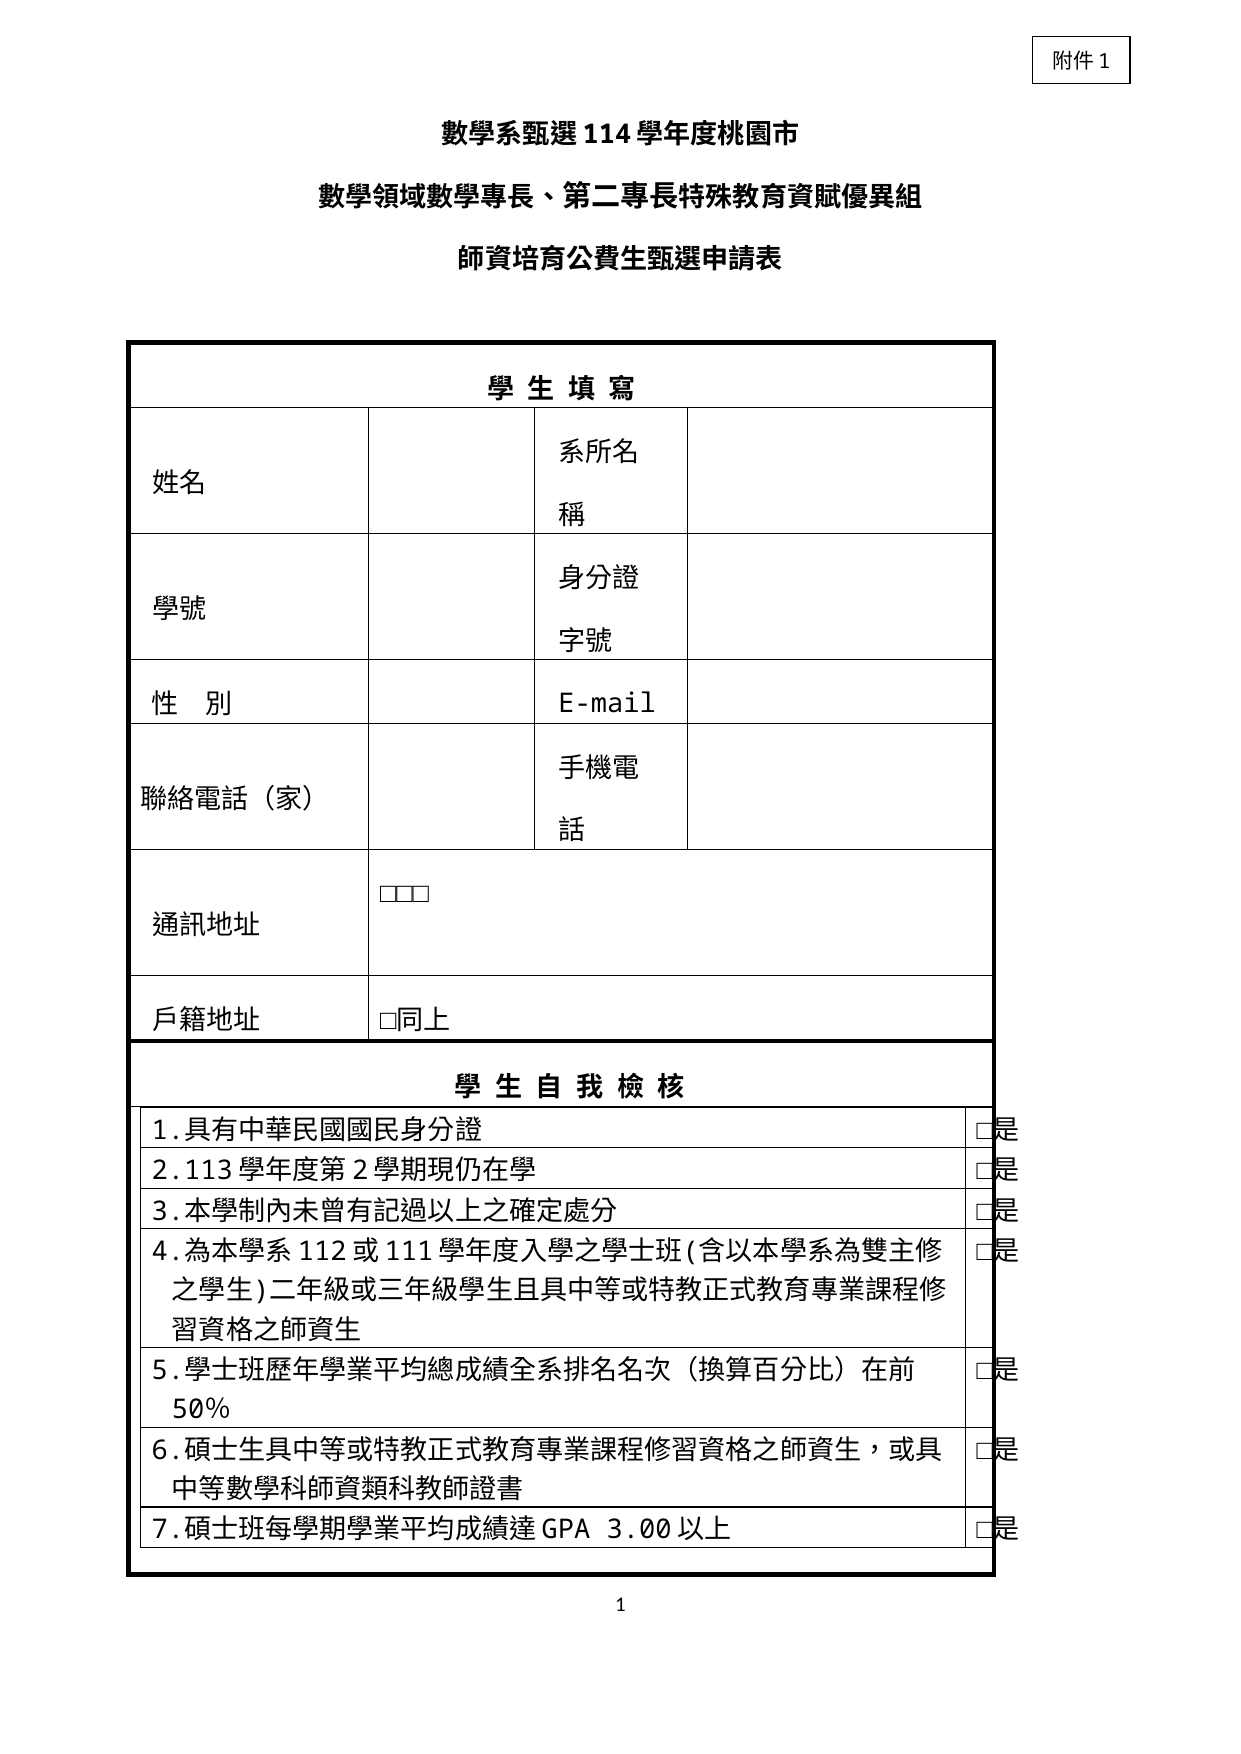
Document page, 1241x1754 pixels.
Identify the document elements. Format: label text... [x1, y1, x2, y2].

table_cell □是 [977, 1523, 991, 1537]
table_cell [688, 534, 992, 659]
table_cell □是 [977, 1364, 991, 1378]
text 數學領域數學專長、第二專長特殊教育資賦優異組 [187, 152, 1053, 215]
table_cell [688, 660, 992, 723]
table_cell 手機電話 [535, 724, 687, 849]
table_cell [688, 724, 992, 849]
table_cell □是 [966, 1189, 992, 1228]
table_header 學 生 填 寫 [131, 345, 992, 407]
table_cell □是 [966, 1229, 992, 1347]
table_cell □是 [977, 1164, 991, 1178]
table_cell 3.本學制內未曾有記過以上之確定處分 [141, 1189, 965, 1228]
table_cell [369, 408, 534, 533]
table_cell □是 [977, 1245, 991, 1259]
table_cell 7.碩士班每學期學業平均成績達GPA 3.00以上 [141, 1508, 965, 1547]
text 數學系甄選114學年度桃園市 [187, 90, 1053, 152]
table_cell □是 [977, 1444, 991, 1458]
table_cell 戶籍地址 [131, 976, 368, 1038]
table_cell □是 [977, 1205, 991, 1219]
text 師資培育公費生甄選申請表 [187, 215, 1053, 277]
table_cell 5.學士班歷年學業平均總成績全系排名名次（換算百分比）在前50％ [141, 1348, 965, 1427]
table_cell 2.113學年度第2學期現仍在學 [141, 1148, 965, 1187]
table_cell □同上 [369, 976, 992, 1038]
table_cell 聯絡電話（家） [131, 724, 368, 849]
text 附件1 [1048, 44, 1114, 75]
table_cell [369, 724, 534, 849]
table_cell □是 [966, 1508, 992, 1547]
table_cell [369, 660, 534, 723]
table_cell 4.為本學系112或111學年度入學之學士班(含以本學系為雙主修之學生)二年級或三年級學生且具中等或特教正式教育專業課程修習資格之師資生 [141, 1229, 965, 1347]
table_cell □是 [966, 1428, 992, 1506]
table_cell [131, 1107, 992, 1572]
text [1033, 37, 1129, 83]
table_cell 性 別 [131, 660, 368, 723]
table_cell E-mail [535, 660, 687, 723]
table_cell 通訊地址 [131, 850, 368, 975]
table_cell □是 [966, 1348, 992, 1427]
table_cell 6.碩士生具中等或特教正式教育專業課程修習資格之師資生，或具中等數學科師資類科教師證書 [141, 1428, 965, 1506]
table_cell [369, 534, 534, 659]
table_cell 學號 [131, 534, 368, 659]
table_cell 身分證字號 [535, 534, 687, 659]
table_header □是 [966, 1108, 992, 1147]
table_cell 學 生 自 我 檢 核 [131, 1043, 992, 1106]
table_cell 系所名稱 [535, 408, 687, 533]
table_cell 姓名 [131, 408, 368, 533]
table_cell [688, 408, 992, 533]
table_cell □□□ [369, 850, 992, 975]
table_cell □是 [966, 1148, 992, 1187]
table_header 1.具有中華民國國民身分證 [141, 1108, 965, 1147]
table_header □是 [977, 1124, 991, 1138]
